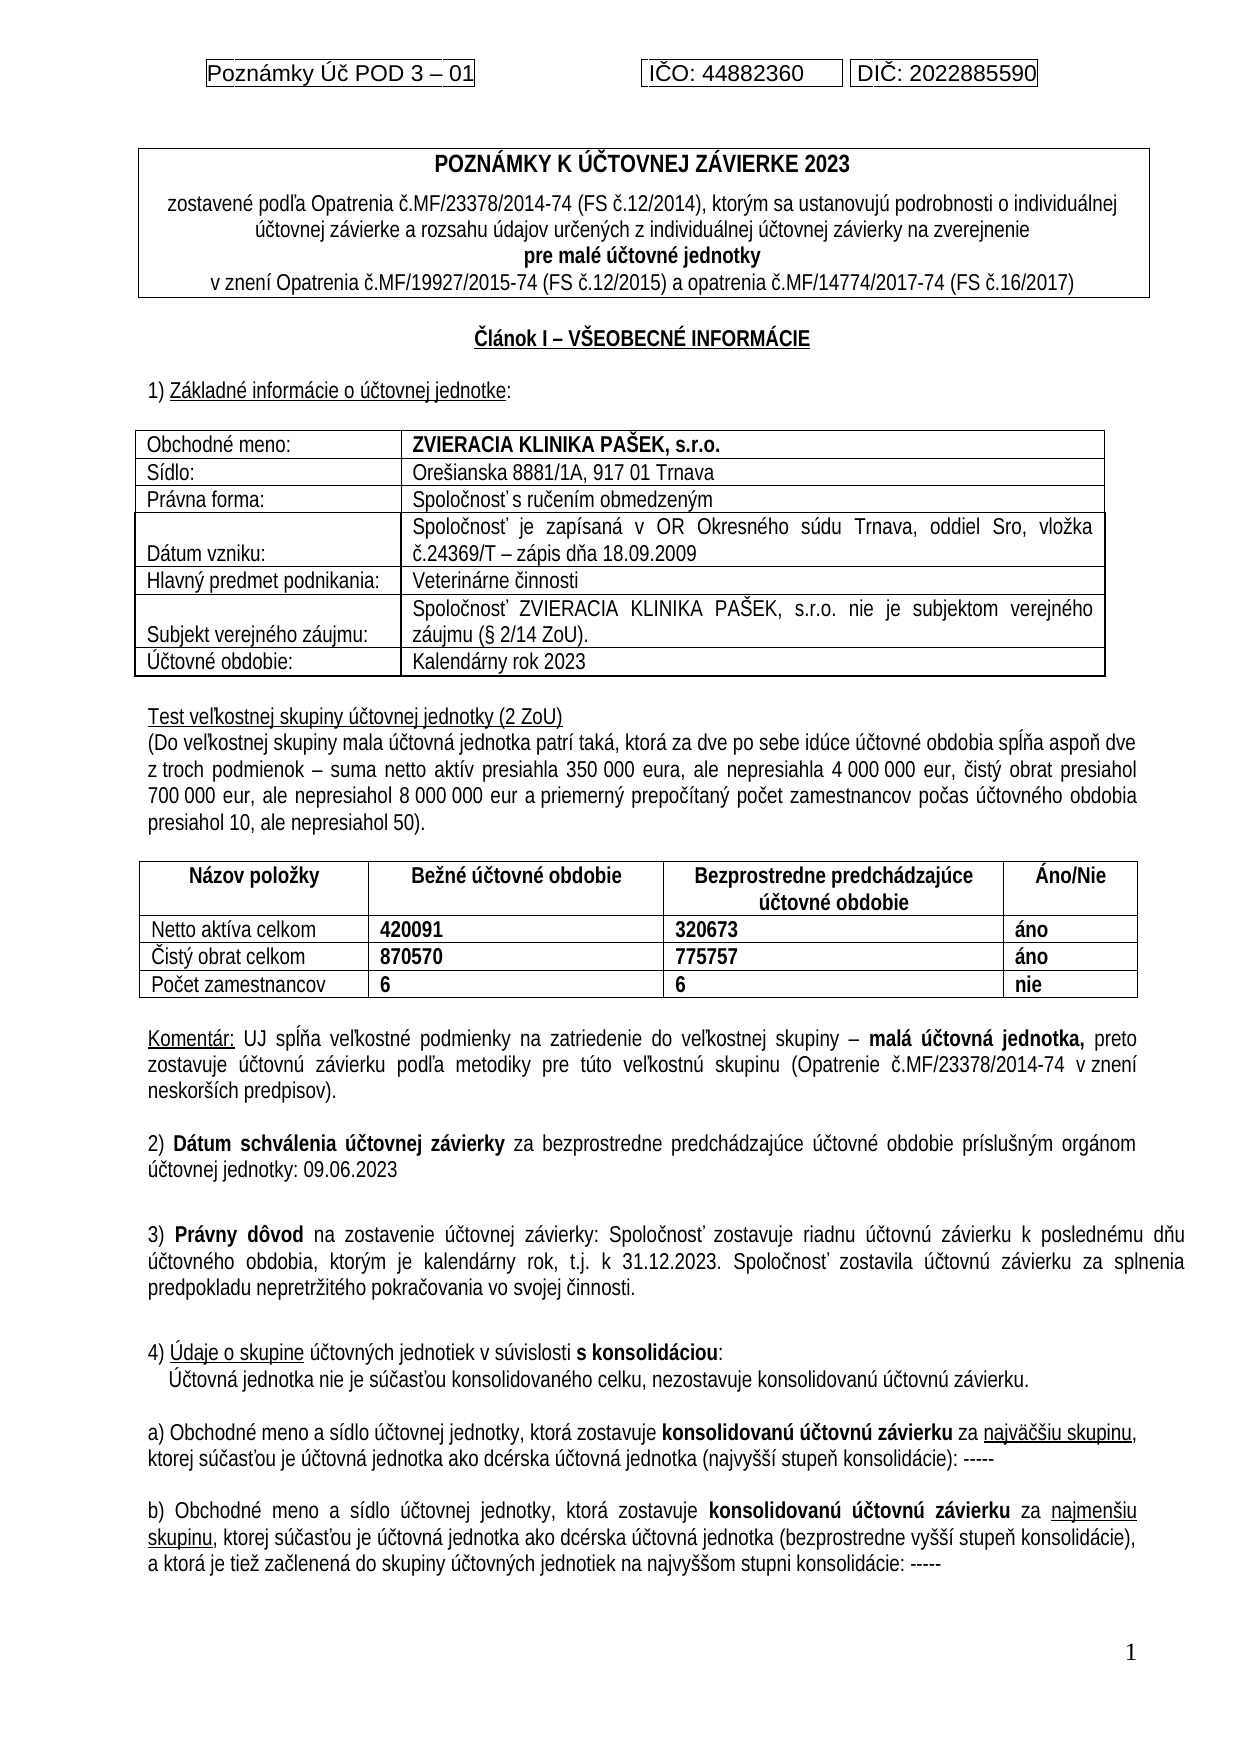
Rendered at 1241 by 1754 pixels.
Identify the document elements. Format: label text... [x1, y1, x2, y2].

text 1) Základné informácie o účtovnej jednotke: [148, 377, 1137, 404]
table_cell nie [1004, 971, 1137, 997]
table_cell Sídlo: [136, 459, 401, 485]
table_cell 6 [369, 971, 663, 997]
table_cell Spoločnosť s ručením obmedzeným [402, 486, 1104, 512]
table_cell 6 [664, 971, 1003, 997]
text (Do veľkostnej skupiny mala účtovná jednotka patrí taká, ktorá za dve po sebe idúce účtovné obdobia spĺňa aspoň dve z troch podmienok – suma netto aktív presiahla 350 000 eura, ale nepresiahla 4 000 000 eur, čistý obrat presiahol 700 000 eur, ale nepresiahol 8 000 000 eur a priemerný prepočítaný počet zamestnancov počas účtovného obdobia presiahol 10, ale nepresiahol 50). [148, 729, 1137, 835]
text Komentár: UJ spĺňa veľkostné podmienky na zatriedenie do veľkostnej skupiny – malá účtovná jednotka, preto zostavuje účtovnú závierku podľa metodiky pre túto veľkostnú skupinu (Opatrenie č.MF/23378/2014-74 v znení neskorších predpisov). [148, 1024, 1137, 1103]
table_cell 320673 [664, 916, 1003, 942]
text pre malé účtovné jednotky [148, 242, 1137, 268]
table_cell 420091 [369, 916, 663, 942]
table_cell Kalendárny rok 2023 [402, 648, 1104, 674]
table_cell Účtovné obdobie: [136, 648, 400, 674]
table_cell Veterinárne činnosti [402, 567, 1104, 593]
table_header Obchodné meno: [136, 431, 401, 457]
table_cell Čistý obrat celkom [140, 943, 368, 970]
table_cell Hlavný predmet podnikania: [136, 567, 400, 593]
table_cell Spoločnosť je zapísaná v OR Okresného súdu Trnava, oddiel Sro, vložka č.24369/T – zápis dňa 18.09.2009 [402, 513, 1104, 566]
table_cell Orešianska 8881/1A, 917 01 Trnava [402, 459, 1104, 485]
table_header ZVIERACIA KLINIKA PAŠEK, s.r.o. [402, 431, 1104, 457]
text POZNÁMKY K ÚČTOVNEJ ZÁVIERKE 2023 [139, 149, 1149, 177]
table_cell Spoločnosť ZVIERACIA KLINIKA PAŠEK, s.r.o. nie je subjektom verejného záujmu (§ 2/14 ZoU). [402, 595, 1104, 647]
table_cell Dátum vzniku: [136, 513, 400, 566]
text Účtovná jednotka nie je súčasťou konsolidovaného celku, nezostavuje konsolidovanú účtovnú závierku. [148, 1366, 1137, 1392]
text 3) Právny dôvod na zostavenie účtovnej závierky: Spoločnosť zostavuje riadnu účtovnú závierku k poslednému dňu účtovného obdobia, ktorým je kalendárny rok, t.j. k 31.12.2023. Spoločnosť zostavila účtovnú závierku za splnenia predpokladu nepretržitého pokračovania vo svojej činnosti. [148, 1221, 1186, 1301]
table_cell Počet zamestnancov [140, 971, 368, 997]
text Test veľkostnej skupiny účtovnej jednotky (2 ZoU) [148, 703, 1181, 729]
text v znení Opatrenia č.MF/19927/2015-74 (FS č.12/2015) a opatrenia č.MF/14774/2017-74 (FS č.16/2017) [139, 268, 1149, 297]
table_cell 870570 [369, 943, 663, 970]
table_cell áno [1004, 916, 1137, 942]
table_header Bezprostredne predchádzajúce účtovné obdobie [664, 862, 1003, 915]
text a) Obchodné meno a sídlo účtovnej jednotky, ktorá zostavuje konsolidovanú účtovnú závierku za najväčšiu skupinu, ktorej súčasťou je účtovná jednotka ako dcérska účtovná jednotka (najvyšší stupeň konsolidácie): ----- [148, 1418, 1137, 1471]
text 4) Údaje o skupine účtovných jednotiek v súvislosti s konsolidáciou: [148, 1339, 1137, 1366]
text Článok I – VŠEOBECNÉ INFORMÁCIE [148, 325, 1137, 351]
table_header Názov položky [140, 862, 368, 915]
table_header Áno/Nie [1004, 862, 1137, 915]
text b) Obchodné meno a sídlo účtovnej jednotky, ktorá zostavuje konsolidovanú účtovnú závierku za najmenšiu skupinu, ktorej súčasťou je účtovná jednotka ako dcérska účtovná jednotka (bezprostredne vyšší stupeň konsolidácie), a ktorá je tiež začlenená do skupiny účtovných jednotiek na najvyššom stupni konsolidácie: ----- [148, 1497, 1137, 1577]
table_cell Netto aktíva celkom [140, 916, 368, 942]
table_cell 775757 [664, 943, 1003, 970]
table_cell Právna forma: [136, 486, 401, 512]
text 2) Dátum schválenia účtovnej závierky za bezprostredne predchádzajúce účtovné obdobie príslušným orgánom účtovnej jednotky: 09.06.2023 [148, 1130, 1137, 1183]
text zostavené podľa Opatrenia č.MF/23378/2014-74 (FS č.12/2014), ktorým sa ustanovujú podrobnosti o individuálnej účtovnej závierke a rozsahu údajov určených z individuálnej účtovnej závierky na zverejnenie [139, 189, 1149, 242]
table_header Bežné účtovné obdobie [369, 862, 663, 915]
table_cell áno [1004, 943, 1137, 970]
table_cell Subjekt verejného záujmu: [136, 595, 400, 647]
